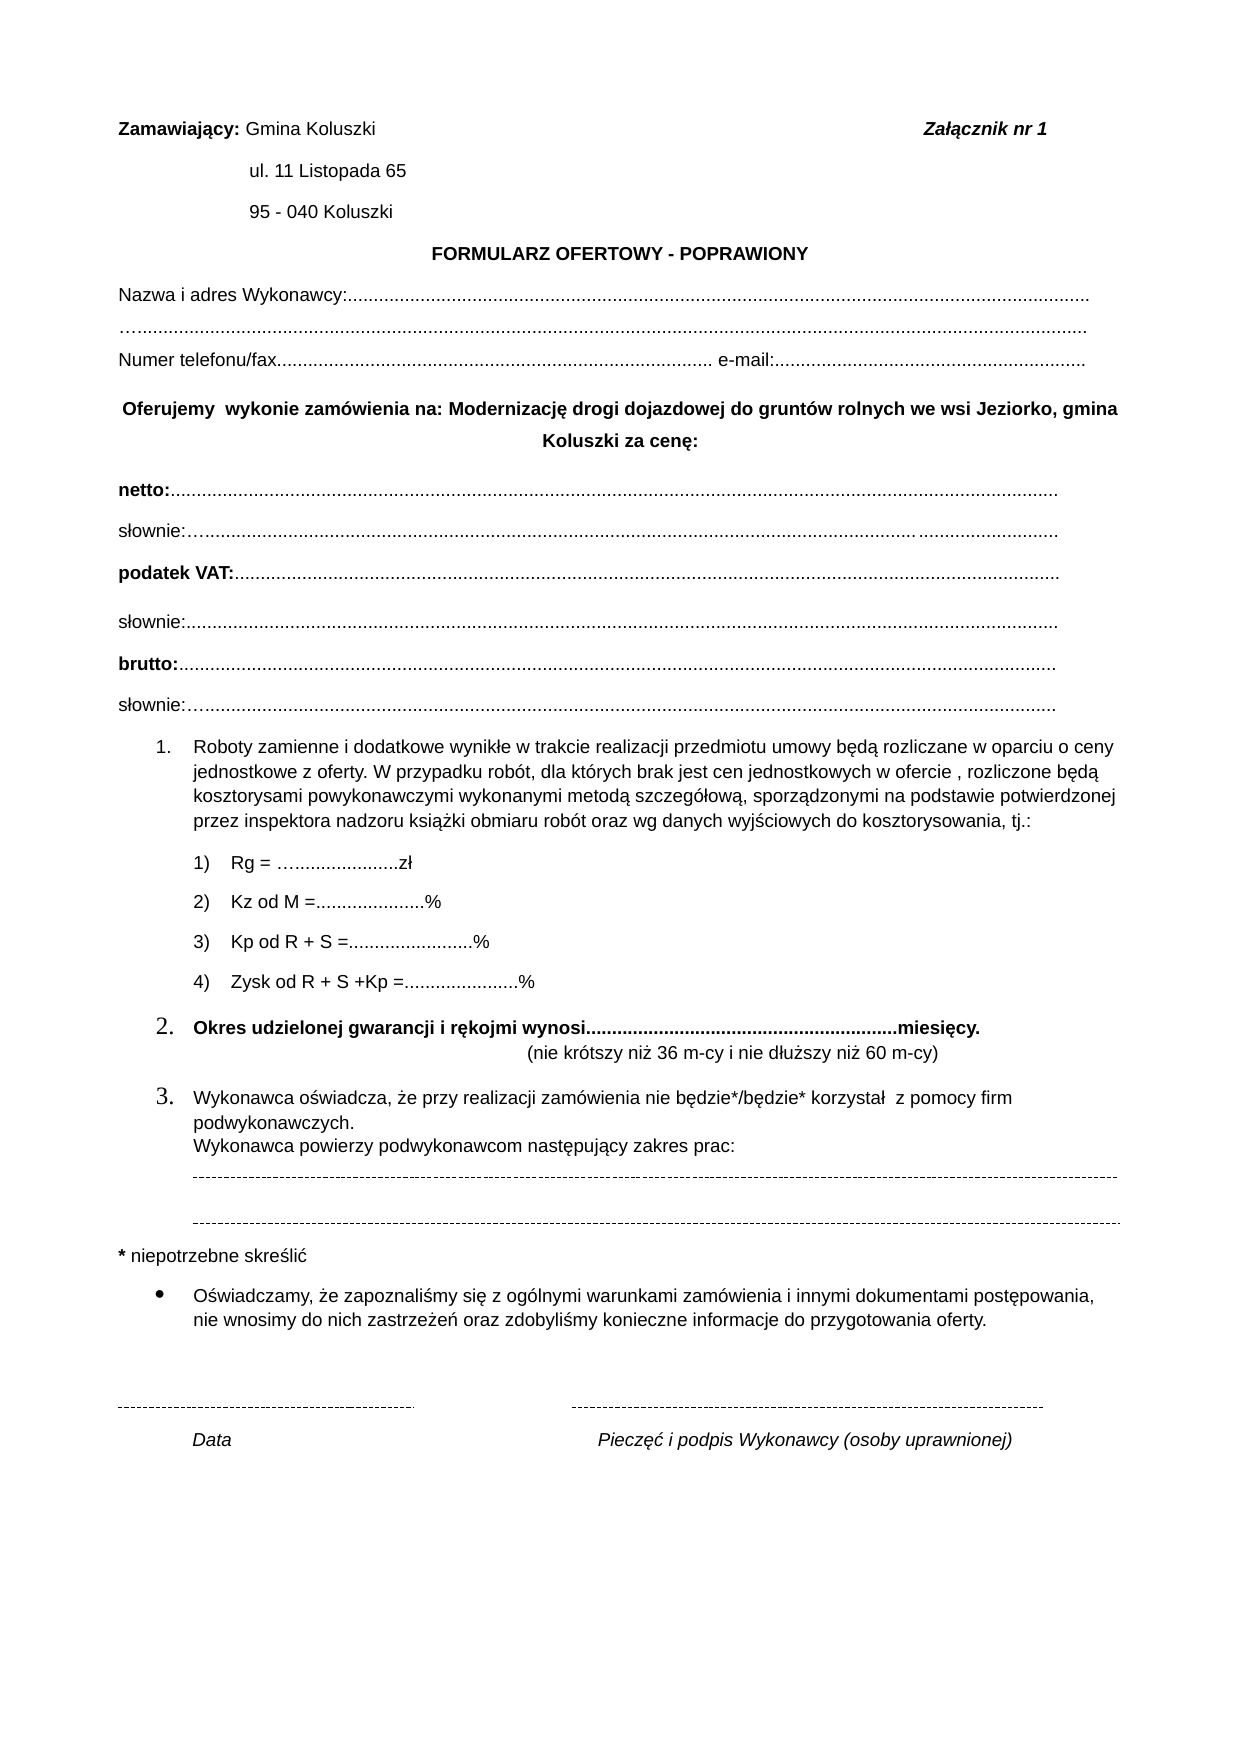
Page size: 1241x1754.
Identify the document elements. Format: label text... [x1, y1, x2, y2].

list Wykonawca oświadcza, że przy realizacji zamówienia nie będzie*/będzie* korzystał z pomocy firm podwykonawczych. Wykonawca powierzy podwykonawcom następujący zakres prac: [156, 1081, 1122, 1226]
list Kz od M =.....................% [193, 891, 1122, 913]
text Zamawiający: Gmina Koluszki Załącznik nr 1 [118, 118, 1122, 140]
text Nazwa i adres Wykonawcy:............................................................................................................................................... …....................................................................................................................................................................................... Numer telefonu/fax.................................................................................... e-mail:............................................................ [118, 284, 1152, 370]
text 95 - 040 Koluszki [118, 201, 1122, 223]
list Oświadczamy, że zapoznaliśmy się z ogólnymi warunkami zamówienia i innymi dokumentami postępowania, nie wnosimy do nich zastrzeżeń oraz zdobyliśmy konieczne informacje do przygotowania oferty. [156, 1284, 1122, 1330]
list Kp od R + S =........................% [193, 931, 1122, 953]
text * niepotrzebne skreślić [118, 1244, 1152, 1266]
text słownie:….................................................................................................................................................................... [118, 694, 1122, 716]
text Data Pieczęć i podpis Wykonawcy (osoby uprawnionej) [118, 1428, 1122, 1450]
text podatek VAT:............................................................................................................................................................... słownie:........................................................................................................................................................................ [118, 562, 1122, 633]
text brutto:......................................................................................................................................................................... [118, 653, 1122, 674]
text słownie:….................................................................................................................................................................... [118, 520, 1122, 542]
text netto:........................................................................................................................................................................... [118, 479, 1122, 500]
list Zysk od R + S +Kp =......................% [193, 971, 1122, 993]
text FORMULARZ OFERTOWY - POPRAWIONY [118, 242, 1122, 264]
list Rg = …....................zł [193, 851, 1122, 873]
list Okres udzielonej gwarancji i rękojmi wynosi............................................................miesięcy. (nie krótszy niż 36 m-cy i nie dłuższy niż 60 m-cy) [156, 1011, 1122, 1063]
text Oferujemy wykonie zamówienia na: Modernizację drogi dojazdowej do gruntów rolnych we wsi Jeziorko, gmina Koluszki za cenę: [118, 397, 1122, 451]
text ul. 11 Listopada 65 [118, 159, 1122, 181]
list Roboty zamienne i dodatkowe wynikłe w trakcie realizacji przedmiotu umowy będą rozliczane w oparciu o ceny jednostkowe z oferty. W przypadku robót, dla których brak jest cen jednostkowych w ofercie , rozliczone będą kosztorysami powykonawczymi wykonanymi metodą szczegółową, sporządzonymi na podstawie potwierdzonej przez inspektora nadzoru książki obmiaru robót oraz wg danych wyjściowych do kosztorysowania, tj.: [156, 736, 1122, 832]
